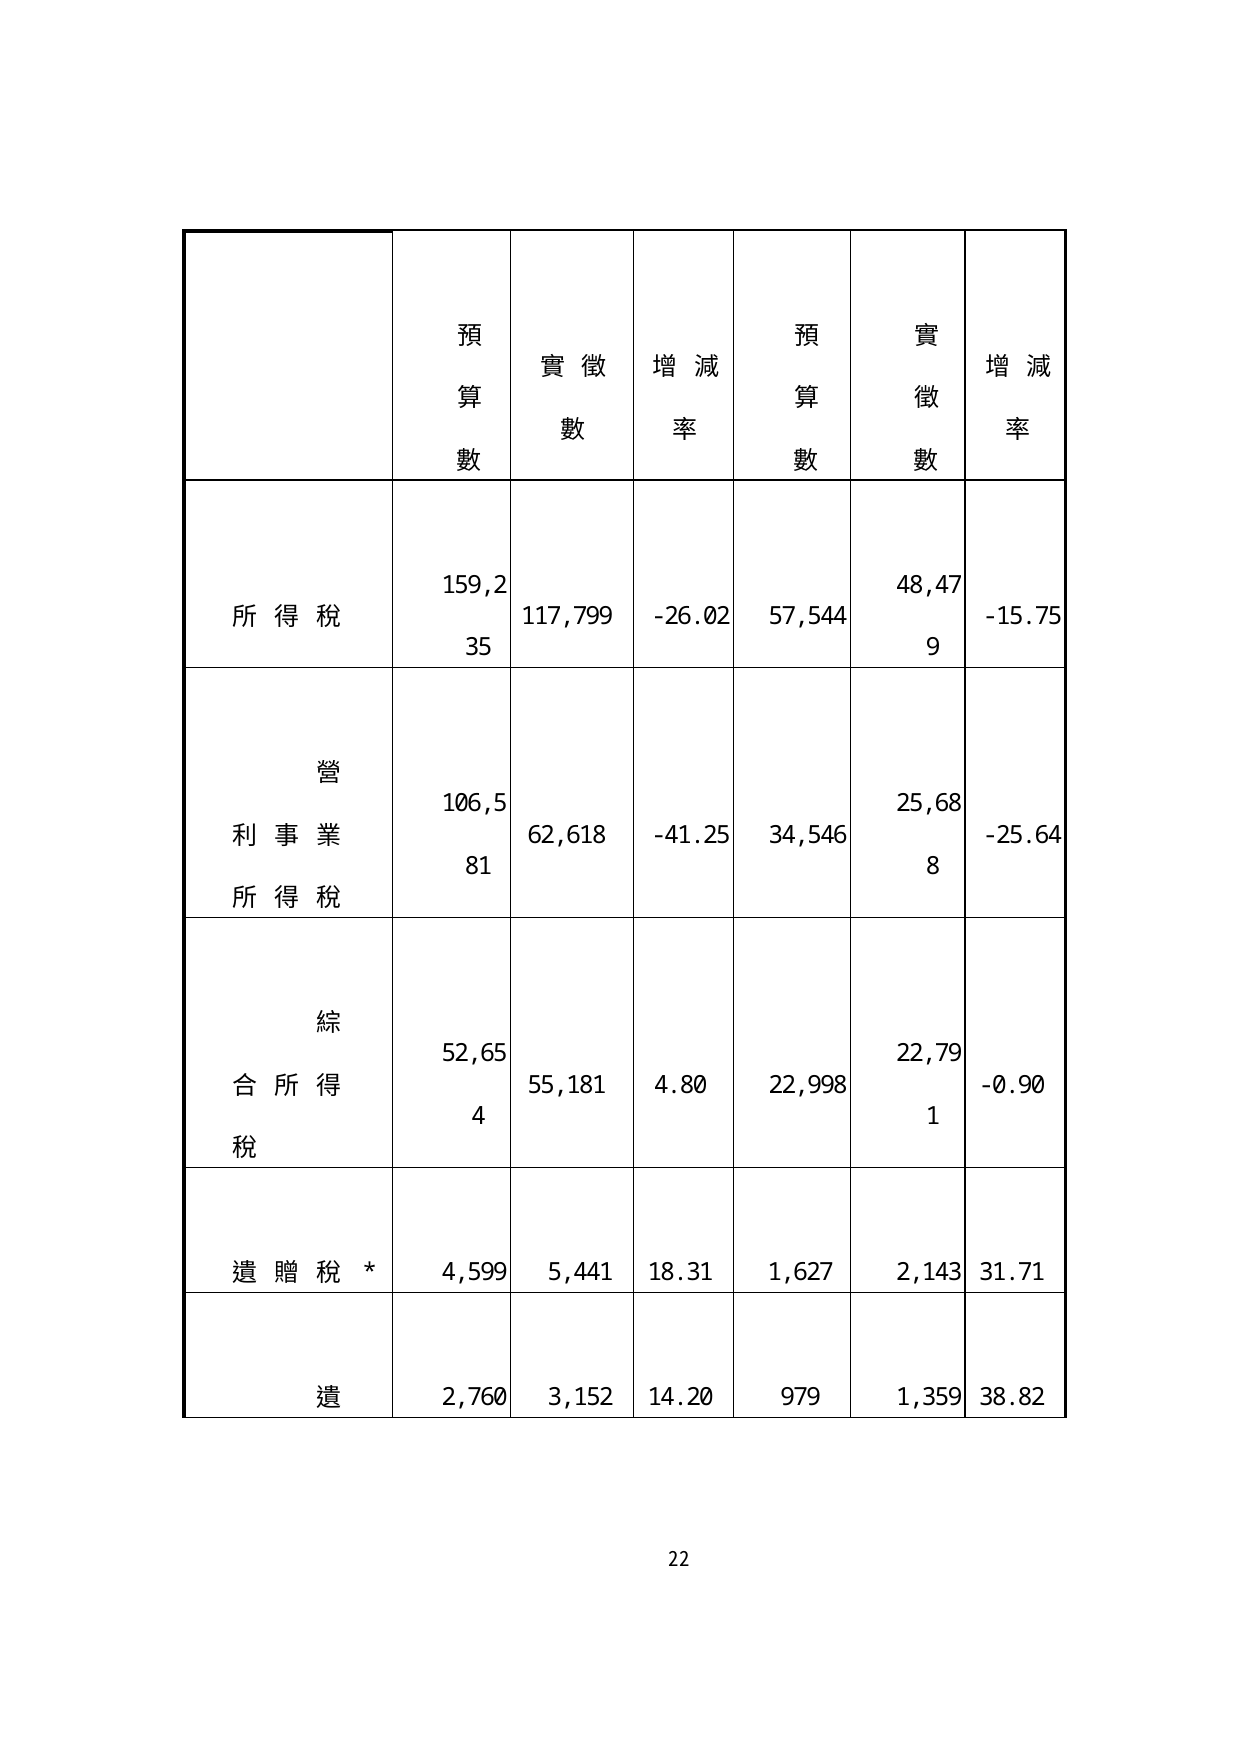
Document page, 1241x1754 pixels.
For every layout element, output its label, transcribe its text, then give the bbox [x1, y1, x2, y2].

table_cell 4.80 [634, 918, 733, 1167]
table_cell 25,688 [851, 668, 964, 917]
table_cell 1,627 [734, 1168, 850, 1292]
table_cell 38.82 [966, 1293, 1064, 1417]
table_cell 遺 [186, 1293, 392, 1417]
table_cell 4,599 [393, 1168, 510, 1292]
table_cell 預算數 [393, 231, 510, 479]
table_cell 預算數 [734, 231, 850, 479]
table_cell 106,581 [393, 668, 510, 917]
table_cell -15.75 [966, 481, 1064, 667]
table_cell 2,143 [851, 1168, 964, 1292]
table_cell 31.71 [966, 1168, 1064, 1292]
table_cell 22,791 [851, 918, 964, 1167]
table_cell -41.25 [634, 668, 733, 917]
table_cell 979 [734, 1293, 850, 1417]
table_cell 所得稅 [186, 481, 392, 667]
table_cell 34,546 [734, 668, 850, 917]
table_cell 48,479 [851, 481, 964, 667]
table_cell [186, 233, 392, 479]
table_cell 22,998 [734, 918, 850, 1167]
table_cell 5,441 [511, 1168, 633, 1292]
table_cell 57,544 [734, 481, 850, 667]
table_cell 52,654 [393, 918, 510, 1167]
table_cell 營利事業所得稅 [186, 668, 392, 917]
table_cell 增減率 [634, 231, 733, 479]
table_cell 18.31 [634, 1168, 733, 1292]
table_cell 實徵數 [511, 231, 633, 479]
table_cell 遺贈稅* [186, 1168, 392, 1292]
table_cell 117,799 [511, 481, 633, 667]
table_cell -26.02 [634, 481, 733, 667]
table_cell 實徵數 [851, 231, 964, 479]
table_cell 2,760 [393, 1293, 510, 1417]
table_cell 綜合所得稅 [186, 918, 392, 1167]
table_cell 14.20 [634, 1293, 733, 1417]
table_cell 159,235 [393, 481, 510, 667]
table_cell 1,359 [851, 1293, 964, 1417]
table_cell 3,152 [511, 1293, 633, 1417]
table_cell -0.90 [966, 918, 1064, 1167]
table_cell 55,181 [511, 918, 633, 1167]
table_cell 62,618 [511, 668, 633, 917]
table_cell -25.64 [966, 668, 1064, 917]
table_cell 增減率 [966, 231, 1064, 479]
